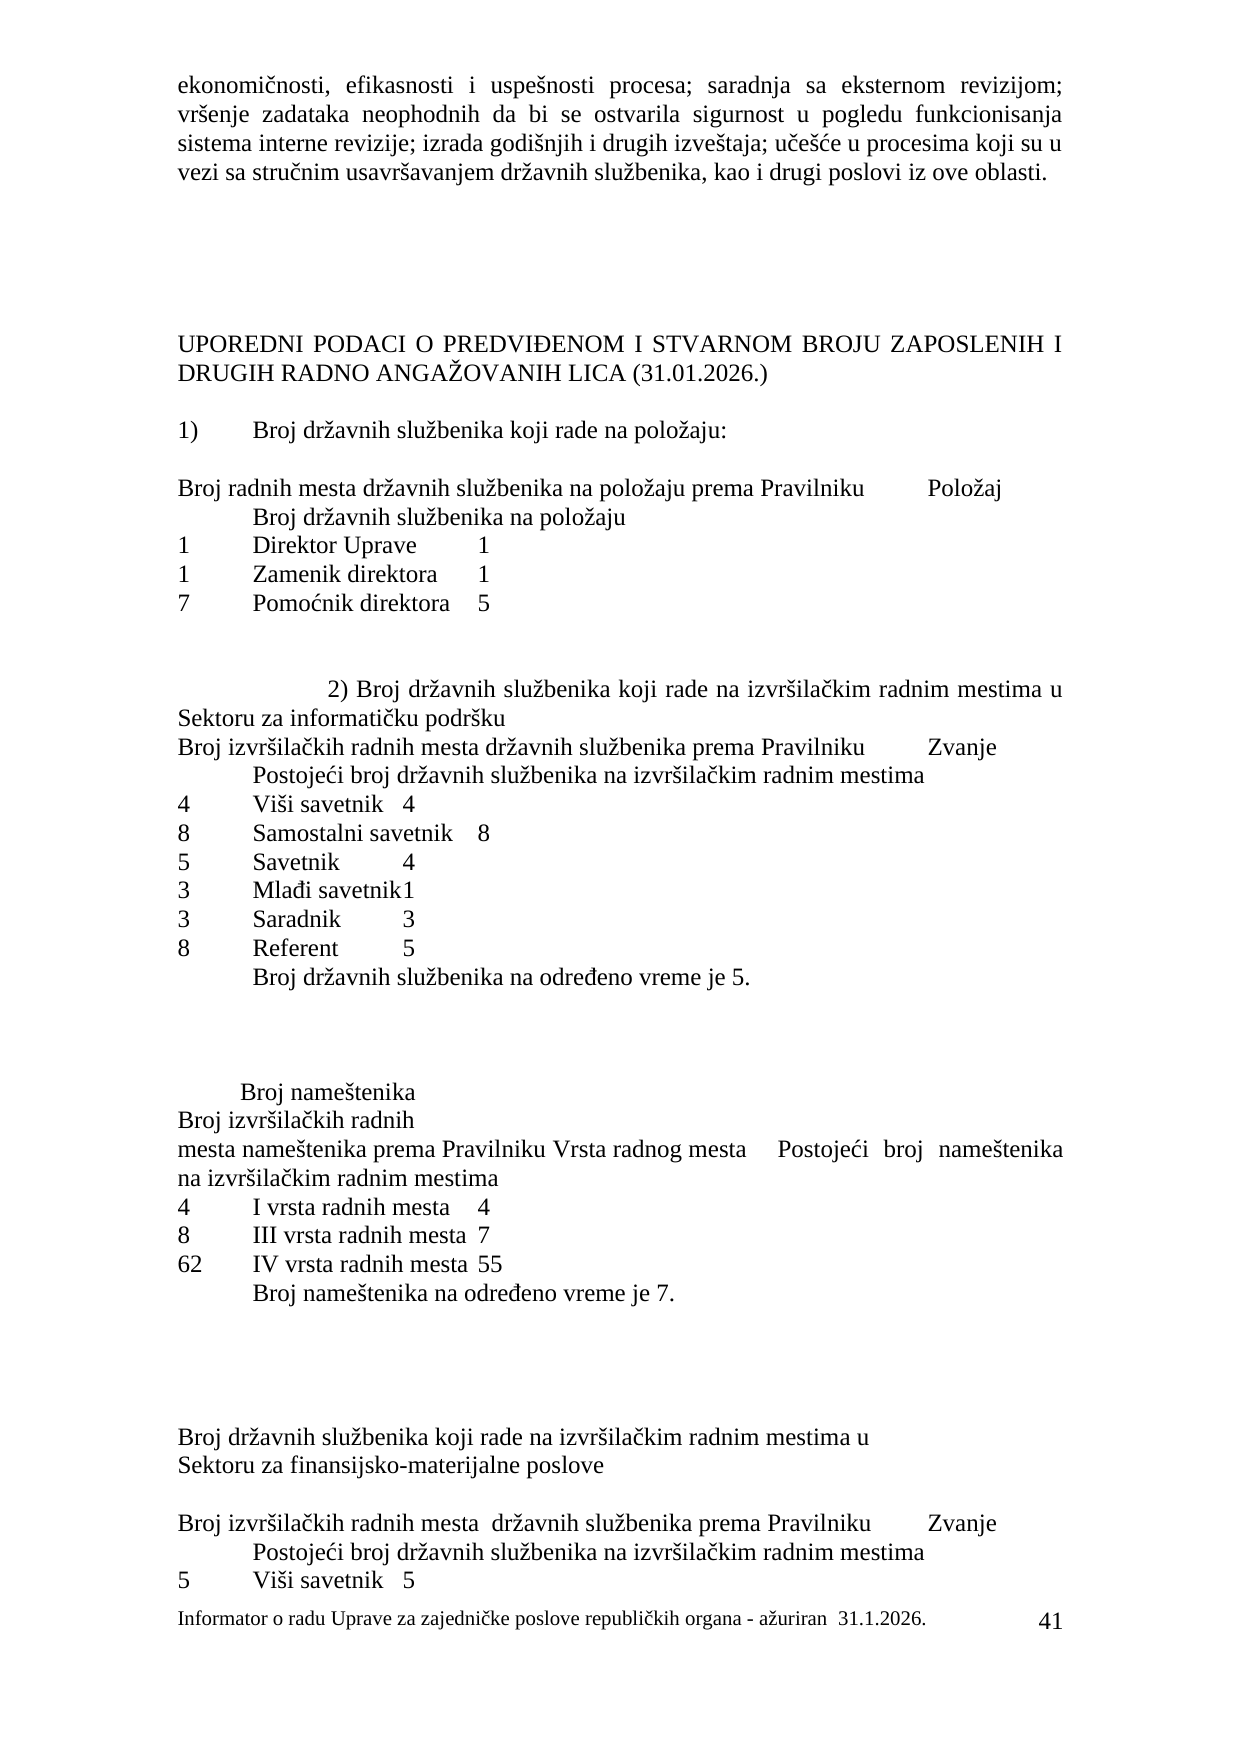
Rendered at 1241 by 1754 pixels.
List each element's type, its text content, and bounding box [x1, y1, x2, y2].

subtitle Broj državnih službenika na određeno vreme je 5. [177, 962, 1063, 990]
subtitle 1 Zamenik direktora 1 [177, 559, 1063, 588]
subtitle Broj izvršilačkih radnih [177, 1105, 1063, 1134]
subtitle Sektoru za finansijsko-materijalne poslove [177, 1450, 1063, 1479]
subtitle 5 Viši savetnik 5 [177, 1565, 1063, 1594]
subtitle 4 Viši savetnik 4 [177, 789, 1063, 818]
subtitle 8 Samostalni savetnik 8 [177, 818, 1063, 847]
subtitle 4 I vrsta radnih mesta 4 [177, 1192, 1063, 1220]
subtitle Broj radnih mesta državnih službenika na položaju prema Pravilniku Položaj Broj državnih službenika na položaju [177, 473, 1063, 530]
subtitle 3 Saradnik 3 [177, 904, 1063, 933]
subtitle Broj izvršilačkih radnih mesta državnih službenika prema Pravilniku Zvanje Postojeći broj državnih službenika na izvršilačkim radnim mestima [177, 1508, 1063, 1565]
subtitle Broj izvršilačkih radnih mesta državnih službenika prema Pravilniku Zvanje Postojeći broj državnih službenika na izvršilačkim radnim mestima [177, 732, 1063, 789]
subtitle 3 Mlađi savetnik 1 [177, 875, 1063, 904]
subtitle 8 III vrsta radnih mesta 7 [177, 1220, 1063, 1249]
subtitle 1) Broj državnih službenika koji rade na položaju: [177, 415, 1063, 444]
subtitle Broj nameštenika na određeno vreme je 7. [177, 1278, 1063, 1307]
subtitle Broj državnih službenika koji rade na izvršilačkim radnim mestima u [177, 1422, 1063, 1450]
subtitle 5 Savetnik 4 [177, 847, 1063, 875]
subtitle 2) Broj državnih službenika koji rade na izvršilačkim radnim mestima u Sektoru za informatičku podršku [177, 674, 1063, 732]
subtitle Broj nameštenika [177, 1077, 1063, 1105]
subtitle 1 Direktor Uprave 1 [177, 530, 1063, 559]
subtitle mesta nameštenika prema Pravilniku Vrsta radnog mesta Postojeći broj nameštenika na izvršilačkim radnim mestima [177, 1134, 1063, 1192]
subtitle 62 IV vrsta radnih mesta 55 [177, 1249, 1063, 1278]
subtitle UPOREDNI PODACI O PREDVIĐENOM I STVARNOM BROJU ZAPOSLENIH I DRUGIH RADNO ANGAŽOVANIH LICA (31.01.2026.) [177, 329, 1063, 387]
subtitle ekonomičnosti, efikasnosti i uspešnosti procesa; saradnja sa eksternom revizijom; vršenje zadataka neophodnih da bi se ostvarila sigurnost u pogledu funkcionisanja sistema interne revizije; izrada godišnjih i drugih izveštaja; učešće u procesima koji su u vezi sa stručnim usavršavanjem državnih službenika, kao i drugi poslovi iz ove oblasti. [177, 70, 1063, 185]
subtitle 8 Referent 5 [177, 933, 1063, 962]
subtitle 7 Pomoćnik direktora 5 [177, 588, 1063, 617]
